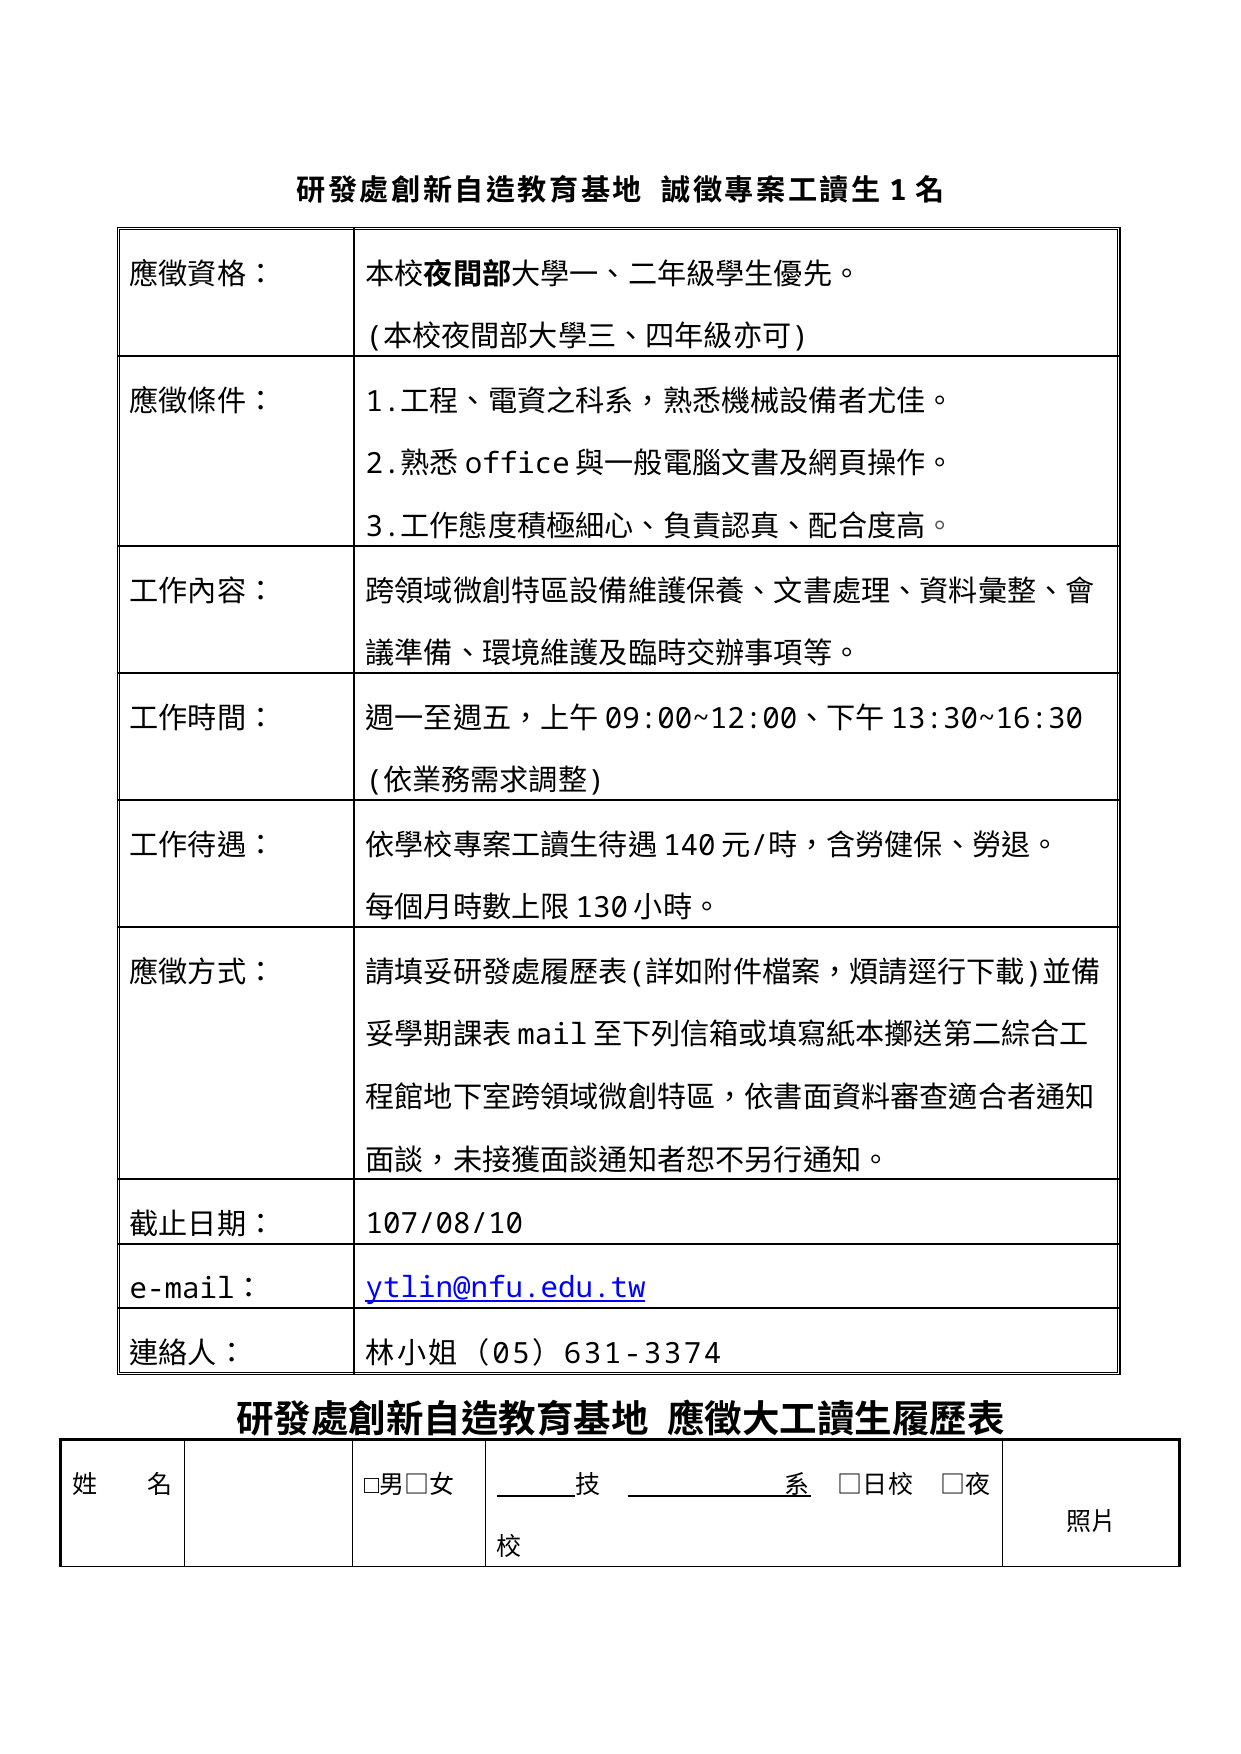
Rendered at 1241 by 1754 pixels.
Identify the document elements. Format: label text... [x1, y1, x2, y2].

table_header 應徵資格： [120, 230, 353, 355]
table_header [185, 1441, 352, 1566]
table_cell 工作待遇： [120, 801, 353, 926]
table_cell 林小姐（05）631-3374 [355, 1309, 1117, 1372]
table_cell 應徵方式： [120, 928, 353, 1178]
table_cell 連絡人： [120, 1309, 353, 1372]
table_cell 跨領域微創特區設備維護保養、文書處理、資料彙整、會議準備、環境維護及臨時交辦事項等。 [355, 547, 1117, 672]
table_cell 週一至週五，上午09:00~12:00、下午13:30~16:30 (依業務需求調整) [355, 674, 1117, 799]
table_header 照片 [1003, 1441, 1178, 1566]
table_header □男□女 [353, 1441, 485, 1566]
text 研發處創新自造教育基地 誠徵專案工讀生1名 [118, 146, 1122, 208]
table_cell 應徵條件： [120, 357, 353, 545]
table_cell 請填妥研發處履歷表(詳如附件檔案，煩請逕行下載)並備妥學期課表mail至下列信箱或填寫紙本擲送第二綜合工程館地下室跨領域微創特區，依書面資料審查適合者通知面談，未接獲面談通知者恕不另行通知。 [355, 928, 1117, 1178]
table_cell 工作內容： [120, 547, 353, 672]
table_cell 截止日期： [120, 1180, 353, 1243]
table_cell 依學校專案工讀生待遇140元/時，含勞健保、勞退。 每個月時數上限130小時。 [355, 801, 1117, 926]
table_header 本校夜間部大學一、二年級學生優先。 (本校夜間部大學三、四年級亦可) [355, 230, 1117, 355]
table_cell ytlin@nfu.edu.tw [355, 1245, 1117, 1307]
table_cell 工作時間： [120, 674, 353, 799]
text 研發處創新自造教育基地 應徵大工讀生履歷表 [118, 1375, 1122, 1437]
table_cell 107/08/10 [355, 1180, 1117, 1243]
table_cell e-mail： [120, 1245, 353, 1307]
table_header 技 系 □日校 □夜校 [486, 1441, 1002, 1566]
table_header 姓 名 [62, 1441, 184, 1566]
table_cell 1.工程、電資之科系，熟悉機械設備者尤佳。 2.熟悉office與一般電腦文書及網頁操作。 3.工作態度積極細心、負責認真、配合度高。 [355, 357, 1117, 545]
